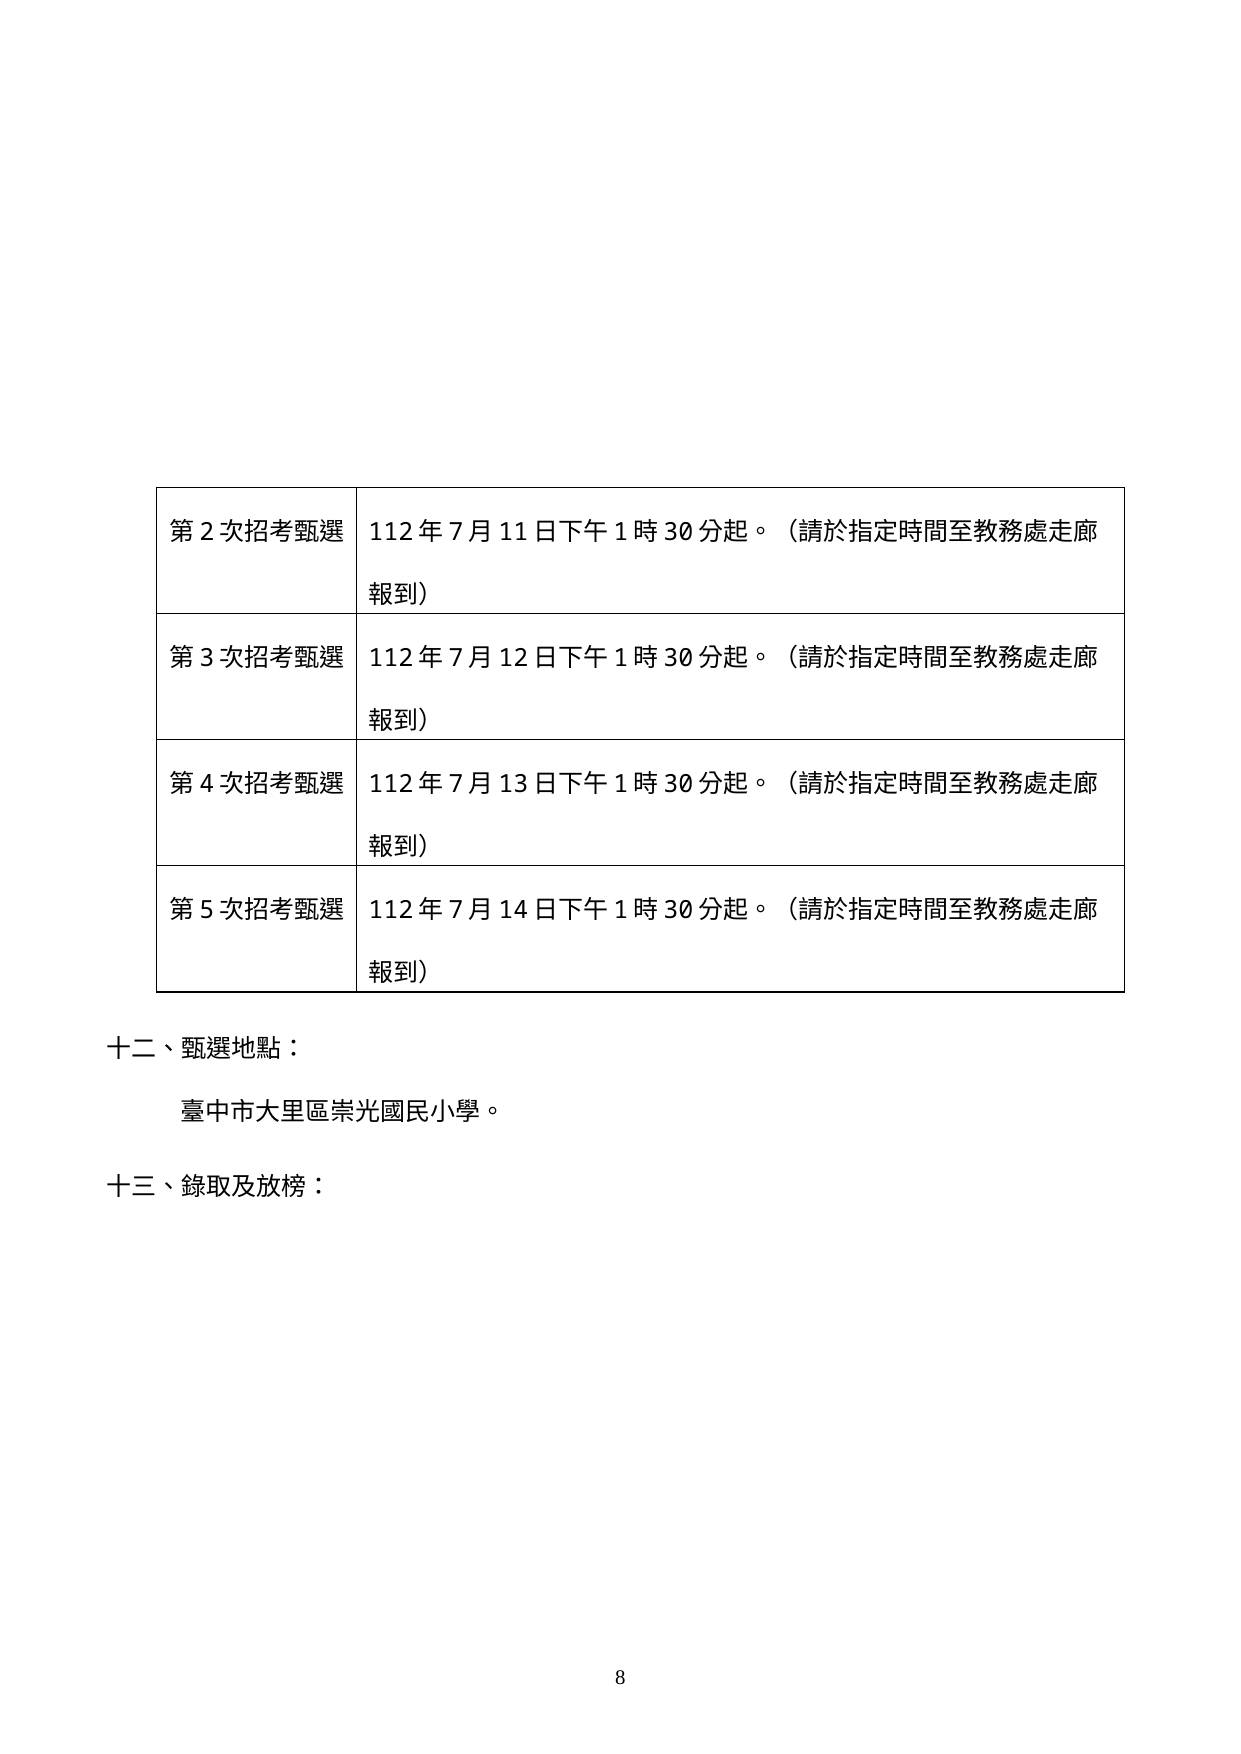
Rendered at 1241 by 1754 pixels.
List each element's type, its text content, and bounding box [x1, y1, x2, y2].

text 十二、甄選地點： [106, 1005, 1134, 1068]
table_cell 112年7月11日下午1時30分起。（請於指定時間至教務處走廊報到） [357, 488, 1124, 613]
table_cell 第2次招考甄選 [157, 488, 356, 613]
table_cell 第5次招考甄選 [157, 866, 356, 991]
table_cell 第4次招考甄選 [157, 740, 356, 865]
table_cell 112年7月13日下午1時30分起。（請於指定時間至教務處走廊報到） [357, 740, 1124, 865]
table_cell 第3次招考甄選 [157, 614, 356, 739]
table_cell 112年7月14日下午1時30分起。（請於指定時間至教務處走廊報到） [357, 866, 1124, 991]
table_cell 112年7月12日下午1時30分起。（請於指定時間至教務處走廊報到） [357, 614, 1124, 739]
text 十三、錄取及放榜： [106, 1143, 1134, 1205]
text 臺中市大里區崇光國民小學。 [180, 1068, 1134, 1130]
